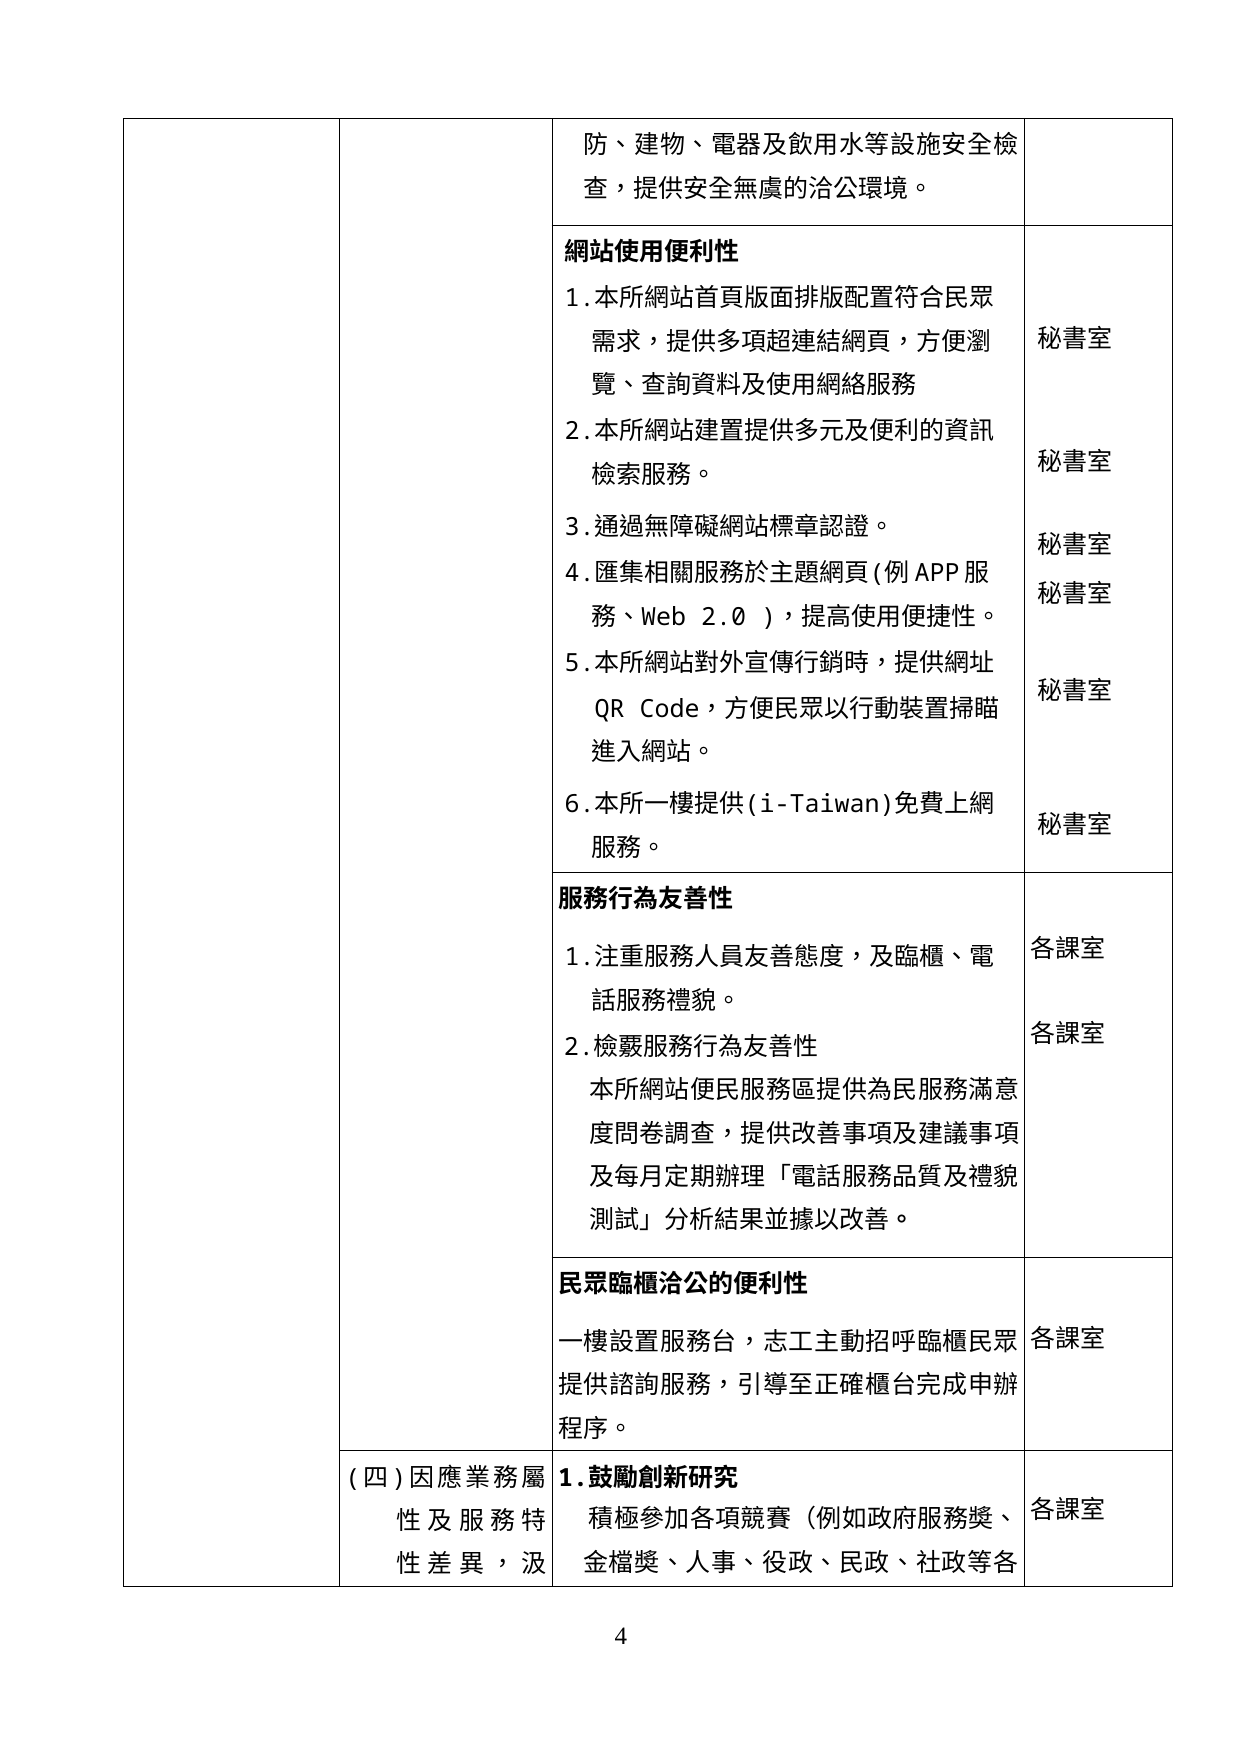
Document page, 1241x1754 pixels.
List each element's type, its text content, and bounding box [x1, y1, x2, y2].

table_cell 各課室 [1025, 1451, 1172, 1586]
table_cell 防、建物、電器及飲用水等設施安全檢查，提供安全無虞的洽公環境。 [553, 119, 1024, 225]
table_cell 各課室 [1025, 1258, 1172, 1450]
table_cell 秘書室 秘書室 秘書室 秘書室 秘書室 秘書室 [1025, 226, 1172, 872]
table_cell [340, 119, 552, 1450]
table_cell (四)因應業務屬性及服務特性差異，汲 [340, 1451, 552, 1586]
table_cell 網站使用便利性 1.本所網站首頁版面排版配置符合民眾需求，提供多項超連結網頁，方便瀏覽、查詢資料及使用網絡服務 2.本所網站建置提供多元及便利的資訊檢索服務。 3.通過無障礙網站標章認證。 4.匯集相關服務於主題網頁(例APP服務、Web 2.0 )，提高使用便捷性。 5.本所網站對外宣傳行銷時，提供網址 QR Code，方便民眾以行動裝置掃瞄進入網站。 6.本所一樓提供(i-Taiwan)免費上網服務。 [553, 226, 1024, 872]
table_cell [124, 119, 339, 1586]
table_cell [1025, 119, 1172, 225]
table_cell 民眾臨櫃洽公的便利性 一樓設置服務台，志工主動招呼臨櫃民眾提供諮詢服務，引導至正確櫃台完成申辦程序。 [553, 1258, 1024, 1450]
table_cell 服務行為友善性 1.注重服務人員友善態度，及臨櫃、電話服務禮貌。 2.檢覈服務行為友善性 本所網站便民服務區提供為民服務滿意度問卷調查，提供改善事項及建議事項及每月定期辦理「電話服務品質及禮貌測試」分析結果並據以改善。 [553, 873, 1024, 1257]
table_cell 各課室 各課室 [1025, 873, 1172, 1257]
table_cell 1.鼓勵創新研究 積極參加各項競賽（例如政府服務奬、金檔奬、人事、役政、民政、社政等各 [553, 1451, 1024, 1586]
